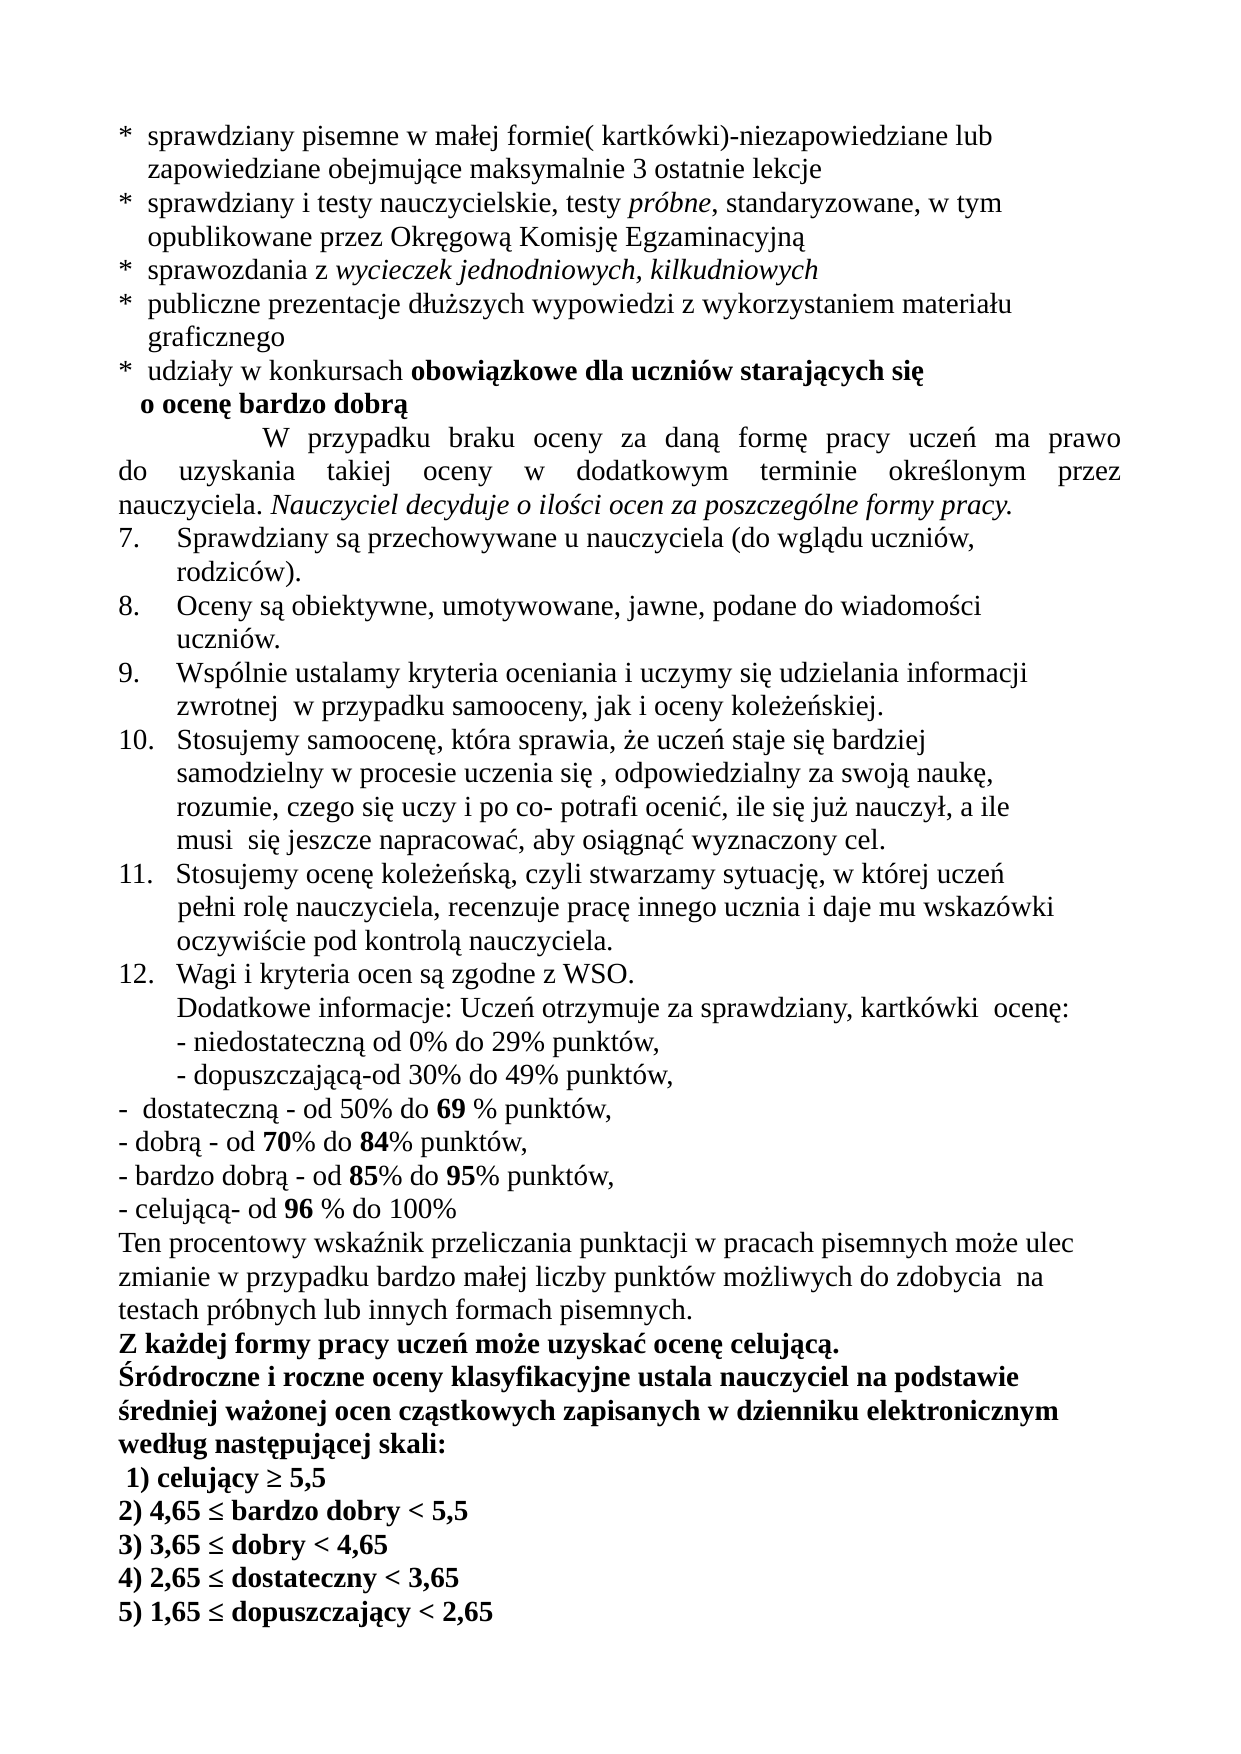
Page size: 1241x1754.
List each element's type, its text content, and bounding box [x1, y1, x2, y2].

text Dodatkowe informacje: Uczeń otrzymuje za sprawdziany, kartkówki ocenę: [118, 990, 1122, 1024]
text - dostateczną - od 50% do 69 % punktów, [118, 1091, 1122, 1124]
text 10. Stosujemy samoocenę, która sprawia, że uczeń staje się bardziej [118, 722, 1122, 755]
text * sprawozdania z wycieczek jednodniowych, kilkudniowych [118, 252, 1122, 286]
text o ocenę bardzo dobrą [118, 386, 1122, 420]
text graficznego [118, 319, 1122, 353]
text 5) 1,65 ≤ dopuszczający < 2,65 [118, 1594, 1122, 1628]
text 8. Oceny są obiektywne, umotywowane, jawne, podane do wiadomości [118, 588, 1122, 621]
text 2) 4,65 ≤ bardzo dobry < 5,5 [118, 1493, 1122, 1527]
text Z każdej formy pracy uczeń może uzyskać ocenę celującą. [118, 1326, 1122, 1359]
text Ten procentowy wskaźnik przeliczania punktacji w pracach pisemnych może ulec zmianie w przypadku bardzo małej liczby punktów możliwych do zdobycia na testach próbnych lub innych formach pisemnych. [118, 1225, 1122, 1326]
text zapowiedziane obejmujące maksymalnie 3 ostatnie lekcje [118, 152, 1122, 185]
text 11. Stosujemy ocenę koleżeńską, czyli stwarzamy sytuację, w której uczeń [118, 856, 1122, 889]
text 1) celujący ≥ 5,5 [118, 1460, 1122, 1493]
text musi się jeszcze napracować, aby osiągnąć wyznaczony cel. [118, 822, 1122, 856]
text * udziały w konkursach obowiązkowe dla uczniów starających się [118, 353, 1122, 386]
text rodziców). [118, 554, 1122, 588]
text oczywiście pod kontrolą nauczyciela. [118, 923, 1122, 957]
text * sprawdziany i testy nauczycielskie, testy próbne, standaryzowane, w tym [118, 185, 1122, 219]
text pełni rolę nauczyciela, recenzuje pracę innego ucznia i daje mu wskazówki [156, 889, 1122, 923]
text 7. Sprawdziany są przechowywane u nauczyciela (do wglądu uczniów, [118, 521, 1122, 554]
text rozumie, czego się uczy i po co- potrafi ocenić, ile się już nauczył, a ile [118, 789, 1122, 822]
text 9. Wspólnie ustalamy kryteria oceniania i uczymy się udzielania informacji [118, 655, 1122, 688]
text W przypadku braku oceny za daną formę pracy uczeń ma prawo do uzyskania takiej oceny w dodatkowym terminie określonym przez nauczyciela. Nauczyciel decyduje o ilości ocen za poszczególne formy pracy. [118, 420, 1122, 521]
text - dobrą - od 70% do 84% punktów, [118, 1124, 1122, 1158]
text 12. Wagi i kryteria ocen są zgodne z WSO. [118, 957, 1122, 990]
text 3) 3,65 ≤ dobry < 4,65 [118, 1527, 1122, 1561]
text samodzielny w procesie uczenia się , odpowiedzialny za swoją naukę, [118, 755, 1122, 789]
text 4) 2,65 ≤ dostateczny < 3,65 [118, 1561, 1122, 1594]
text * publiczne prezentacje dłuższych wypowiedzi z wykorzystaniem materiału [118, 286, 1122, 319]
text - celującą- od 96 % do 100% [118, 1192, 1122, 1225]
text uczniów. [118, 621, 1122, 655]
text opublikowane przez Okręgową Komisję Egzaminacyjną [118, 219, 1122, 252]
text zwrotnej w przypadku samooceny, jak i oceny koleżeńskiej. [118, 688, 1122, 722]
text Śródroczne i roczne oceny klasyfikacyjne ustala nauczyciel na podstawie średniej ważonej ocen cząstkowych zapisanych w dzienniku elektronicznym według następującej skali: [118, 1359, 1122, 1460]
text - bardzo dobrą - od 85% do 95% punktów, [118, 1158, 1122, 1192]
text - niedostateczną od 0% do 29% punktów, [118, 1024, 1122, 1057]
text * sprawdziany pisemne w małej formie( kartkówki)-niezapowiedziane lub [118, 118, 1122, 152]
text - dopuszczającą-od 30% do 49% punktów, [118, 1057, 1122, 1091]
